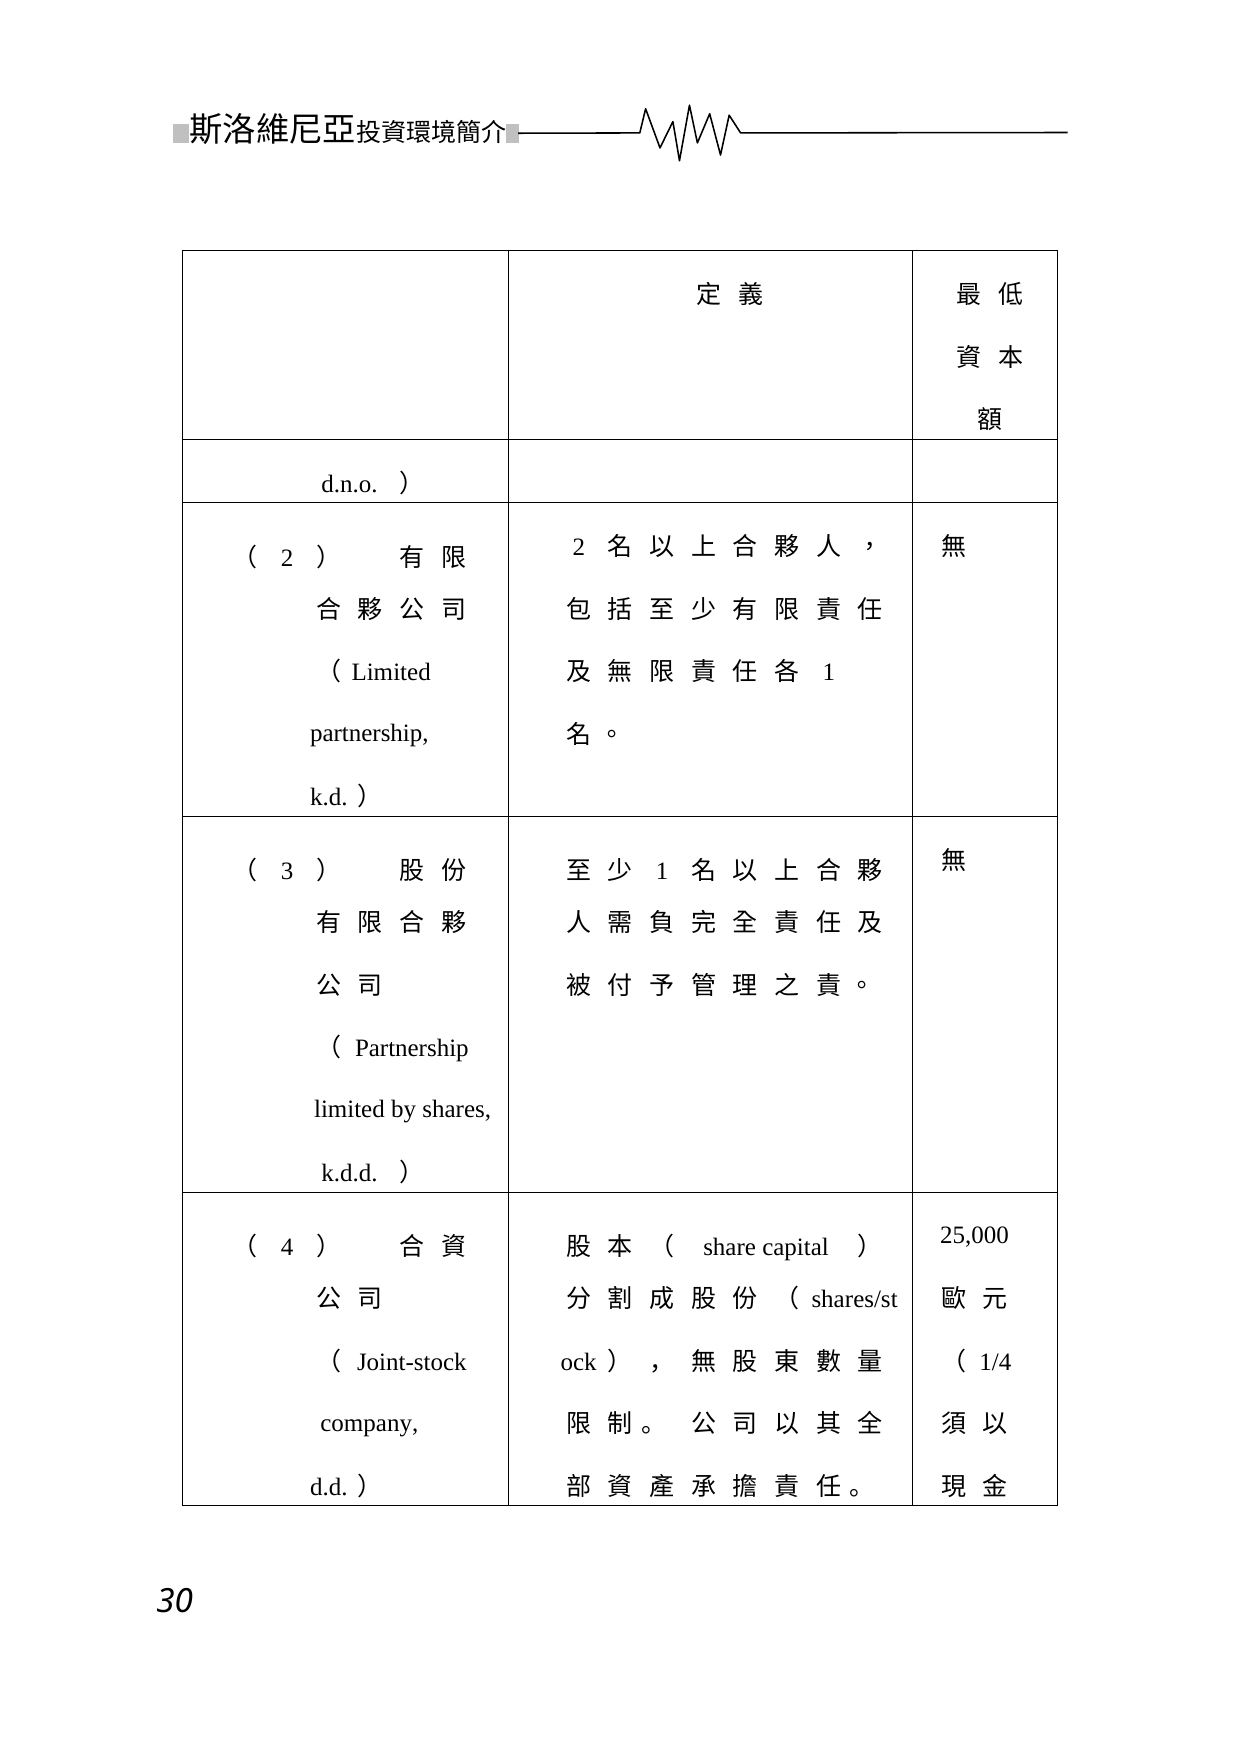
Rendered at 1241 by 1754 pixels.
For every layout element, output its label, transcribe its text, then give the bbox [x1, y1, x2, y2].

table_cell 無 [913, 503, 1057, 816]
table_cell 至少1名以上合夥人需負完全責任及被付予管理之責。 [509, 817, 912, 1192]
table_cell 25,000歐元（1/4須以現金 [913, 1193, 1057, 1505]
table_cell [913, 440, 1057, 502]
table_header [183, 251, 508, 439]
table_cell （4） 合資公司 （Joint-stock company, d.d.） [183, 1193, 508, 1505]
table_cell [509, 440, 912, 502]
table_cell （3） 股份有限合夥公司 （Partnership limited by shares, k.d.d.） [183, 817, 508, 1192]
table_cell 股本（share capital）分割成股份（shares/stock），無股東數量限制。公司以其全部資產承擔責任。 [509, 1193, 912, 1505]
table_cell d.n.o.） [183, 440, 508, 502]
table_header 定義 [509, 251, 912, 439]
table_cell （2） 有限合夥公司 （Limited partnership, k.d.） [183, 503, 508, 816]
table_cell 無 [913, 817, 1057, 1192]
table_header 最低資本額 [913, 251, 1057, 439]
table_cell 2名以上合夥人，包括至少有限責任及無限責任各1名。 [509, 503, 912, 816]
